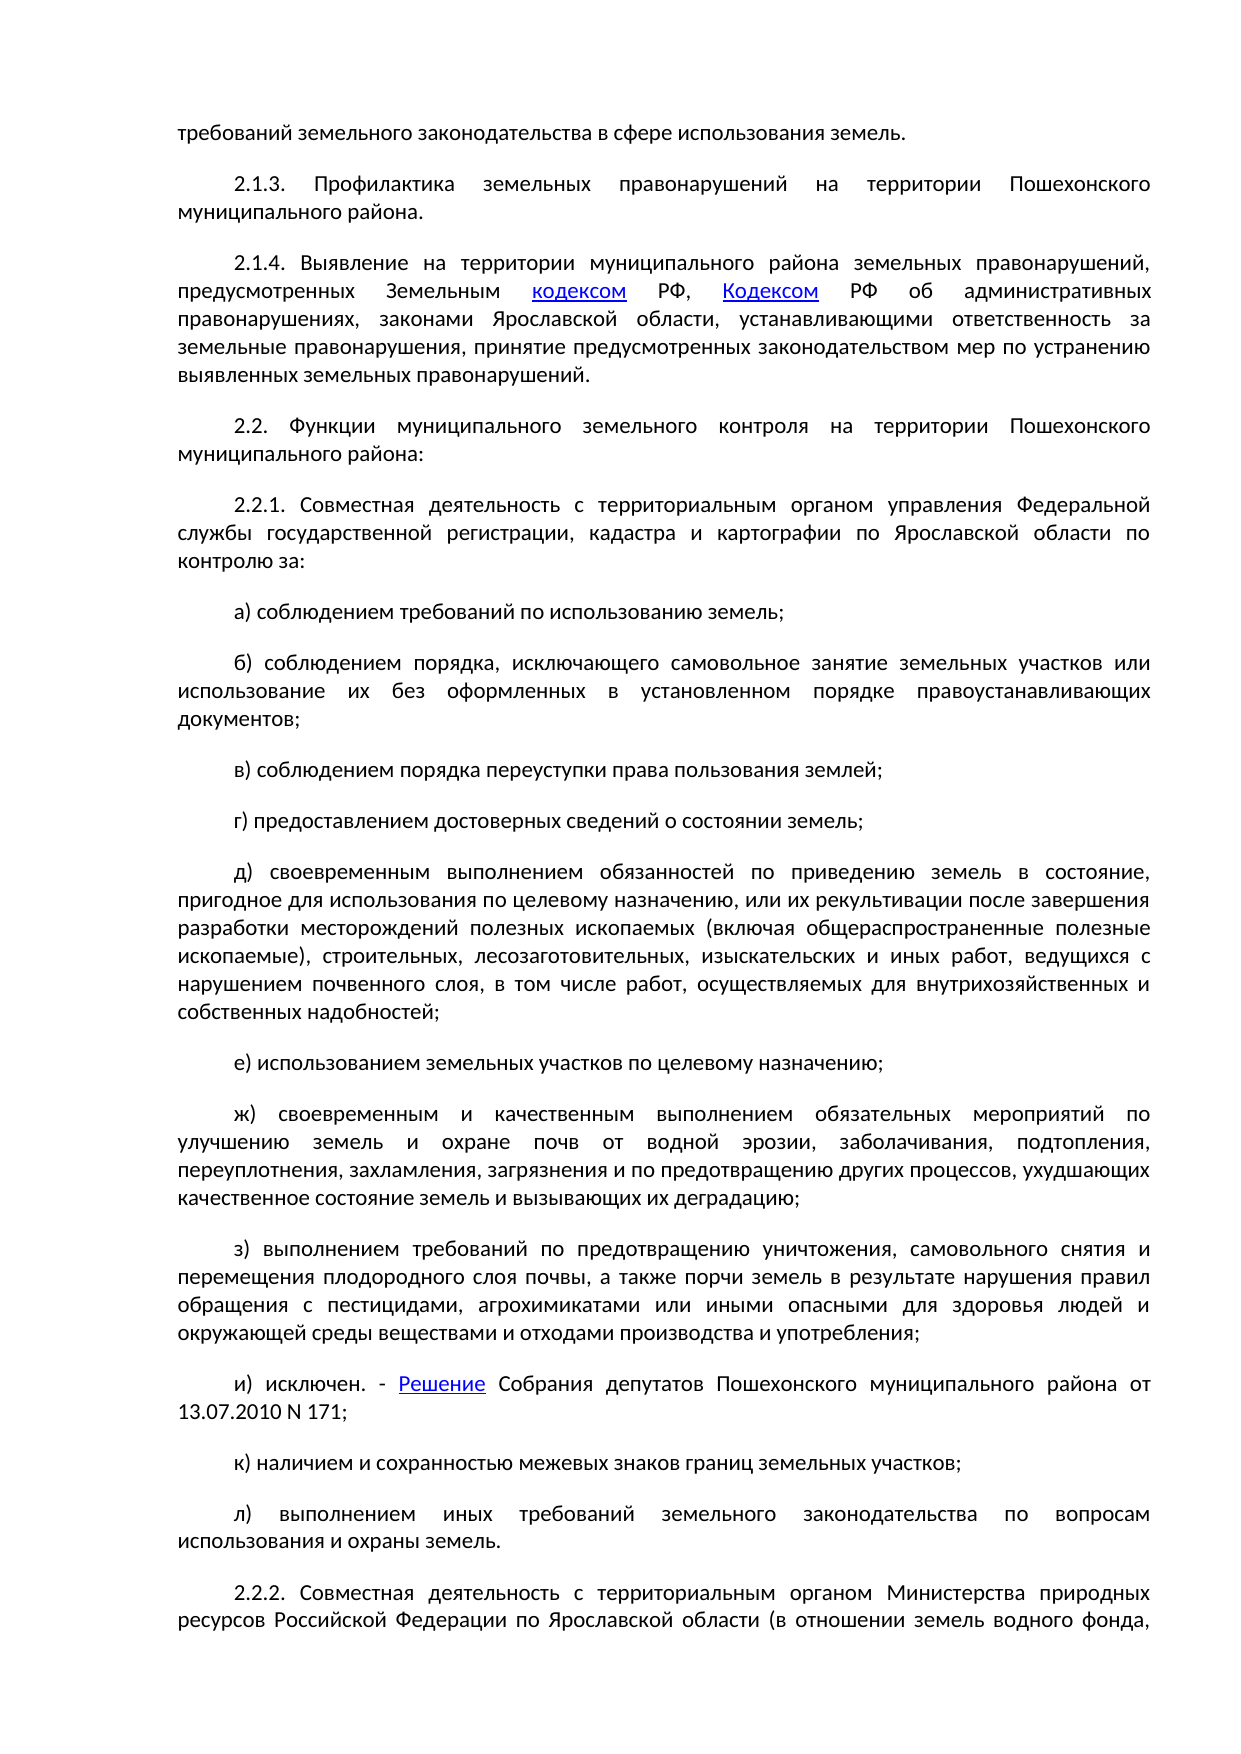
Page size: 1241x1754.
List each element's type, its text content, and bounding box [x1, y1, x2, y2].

text е) использованием земельных участков по целевому назначению; [177, 1048, 1152, 1076]
text б) соблюдением порядка, исключающего самовольное занятие земельных участков или использование их без оформленных в установленном порядке правоустанавливающих документов; [177, 648, 1152, 732]
text 2.2. Функции муниципального земельного контроля на территории Пошехонского муниципального района: [177, 411, 1152, 467]
text д) своевременным выполнением обязанностей по приведению земель в состояние, пригодное для использования по целевому назначению, или их рекультивации после завершения разработки месторождений полезных ископаемых (включая общераспространенные полезные ископаемые), строительных, лесозаготовительных, изыскательских и иных работ, ведущихся с нарушением почвенного слоя, в том числе работ, осуществляемых для внутрихозяйственных и собственных надобностей; [177, 857, 1152, 1025]
text ж) своевременным и качественным выполнением обязательных мероприятий по улучшению земель и охране почв от водной эрозии, заболачивания, подтопления, переуплотнения, захламления, загрязнения и по предотвращению других процессов, ухудшающих качественное состояние земель и вызывающих их деградацию; [177, 1099, 1152, 1211]
text и) исключен. - Решение Собрания депутатов Пошехонского муниципального района от 13.07.2010 N 171; [177, 1369, 1152, 1425]
text 2.1.4. Выявление на территории муниципального района земельных правонарушений, предусмотренных Земельным кодексом РФ, Кодексом РФ об административных правонарушениях, законами Ярославской области, устанавливающими ответственность за земельные правонарушения, принятие предусмотренных законодательством мер по устранению выявленных земельных правонарушений. [177, 248, 1152, 388]
text а) соблюдением требований по использованию земель; [177, 597, 1152, 625]
text з) выполнением требований по предотвращению уничтожения, самовольного снятия и перемещения плодородного слоя почвы, а также порчи земель в результате нарушения правил обращения с пестицидами, агрохимикатами или иными опасными для здоровья людей и окружающей среды веществами и отходами производства и употребления; [177, 1234, 1152, 1346]
text 2.2.2. Совместная деятельность с территориальным органом Министерства природных ресурсов Российской Федерации по Ярославской области (в отношении земель водного фонда, [177, 1578, 1152, 1634]
text 2.2.1. Совместная деятельность с территориальным органом управления Федеральной службы государственной регистрации, кадастра и картографии по Ярославской области по контролю за: [177, 490, 1152, 574]
text к) наличием и сохранностью межевых знаков границ земельных участков; [177, 1448, 1152, 1476]
text в) соблюдением порядка переуступки права пользования землей; [177, 755, 1152, 783]
text г) предоставлением достоверных сведений о состоянии земель; [177, 806, 1152, 834]
text л) выполнением иных требований земельного законодательства по вопросам использования и охраны земель. [177, 1499, 1152, 1555]
text требований земельного законодательства в сфере использования земель. [177, 118, 1152, 146]
text 2.1.3. Профилактика земельных правонарушений на территории Пошехонского муниципального района. [177, 169, 1152, 225]
